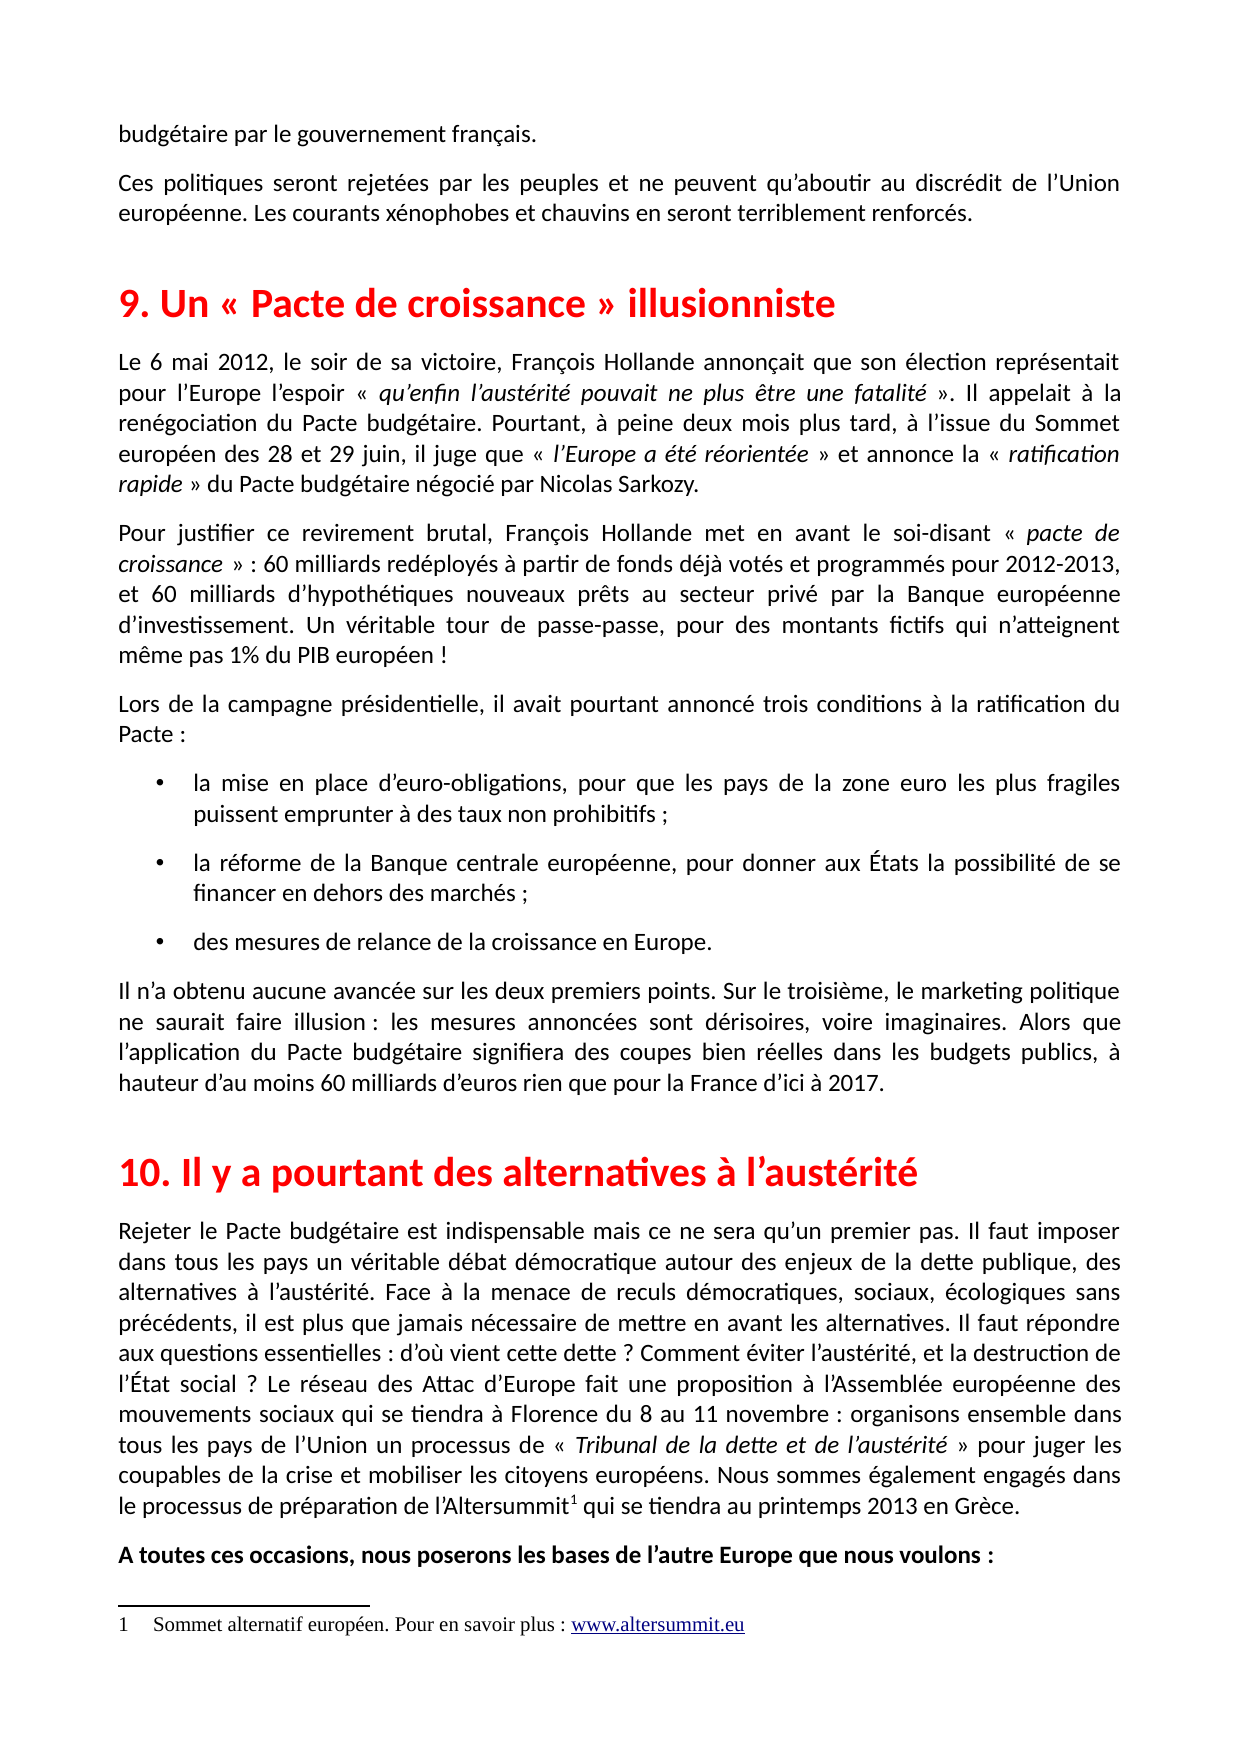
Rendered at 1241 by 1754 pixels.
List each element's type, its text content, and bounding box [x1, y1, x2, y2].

list la réforme de la Banque centrale européenne, pour donner aux États la possibilité de se financer en dehors des marchés ; [156, 847, 1122, 908]
list la mise en place d’euro-obligations, pour que les pays de la zone euro les plus fragiles puissent emprunter à des taux non prohibitifs ; [156, 767, 1122, 828]
subtitle 9. Un « Pacte de croissance » illusionniste [118, 277, 1122, 328]
text budgétaire par le gouvernement français. [118, 118, 1122, 149]
subtitle 10. Il y a pourtant des alternatives à l’austérité [118, 1146, 1122, 1197]
text Pour justifier ce revirement brutal, François Hollande met en avant le soi-disant « pacte de croissance » : 60 milliards redéployés à partir de fonds déjà votés et programmés pour 2012-2013, et 60 milliards d’hypothétiques nouveaux prêts au secteur privé par la Banque européenne d’investissement. Un véritable tour de passe-passe, pour des montants fictifs qui n’atteignent même pas 1% du PIB européen ! [118, 517, 1122, 670]
text Ces politiques seront rejetées par les peuples et ne peuvent qu’aboutir au discrédit de l’Union européenne. Les courants xénophobes et chauvins en seront terriblement renforcés. [118, 167, 1122, 228]
text Rejeter le Pacte budgétaire est indispensable mais ce ne sera qu’un premier pas. Il faut imposer dans tous les pays un véritable débat démocratique autour des enjeux de la dette publique, des alternatives à l’austérité. Face à la menace de reculs démocratiques, sociaux, écologiques sans précédents, il est plus que jamais nécessaire de mettre en avant les alternatives. Il faut répondre aux questions essentielles : d’où vient cette dette ? Comment éviter l’austérité, et la destruction de l’État social ? Le réseau des Attac d’Europe fait une proposition à l’Assemblée européenne des mouvements sociaux qui se tiendra à Florence du 8 au 11 novembre : organisons ensemble dans tous les pays de l’Union un processus de « Tribunal de la dette et de l’austérité » pour juger les coupables de la crise et mobiliser les citoyens européens. Nous sommes également engagés dans le processus de préparation de l’Altersummit qui se tiendra au printemps 2013 en Grèce. [118, 1215, 1122, 1521]
text Lors de la campagne présidentielle, il avait pourtant annoncé trois conditions à la ratification du Pacte : [118, 688, 1122, 749]
text Le 6 mai 2012, le soir de sa victoire, François Hollande annonçait que son élection représentait pour l’Europe l’espoir « qu’enfin l’austérité pouvait ne plus être une fatalité ». Il appelait à la renégociation du Pacte budgétaire. Pourtant, à peine deux mois plus tard, à l’issue du Sommet européen des 28 et 29 juin, il juge que « l’Europe a été réorientée » et annonce la « ratification rapide » du Pacte budgétaire négocié par Nicolas Sarkozy. [118, 346, 1122, 499]
list des mesures de relance de la croissance en Europe. [156, 926, 1122, 957]
text Il n’a obtenu aucune avancée sur les deux premiers points. Sur le troisième, le marketing politique ne saurait faire illusion : les mesures annoncées sont dérisoires, voire imaginaires. Alors que l’application du Pacte budgétaire signifiera des coupes bien réelles dans les budgets publics, à hauteur d’au moins 60 milliards d’euros rien que pour la France d’ici à 2017. [118, 975, 1122, 1097]
text Sommet alternatif européen. Pour en savoir plus : www.altersummit.eu [118, 1612, 1122, 1636]
text A toutes ces occasions, nous poserons les bases de l’autre Europe que nous voulons : [118, 1539, 1122, 1569]
